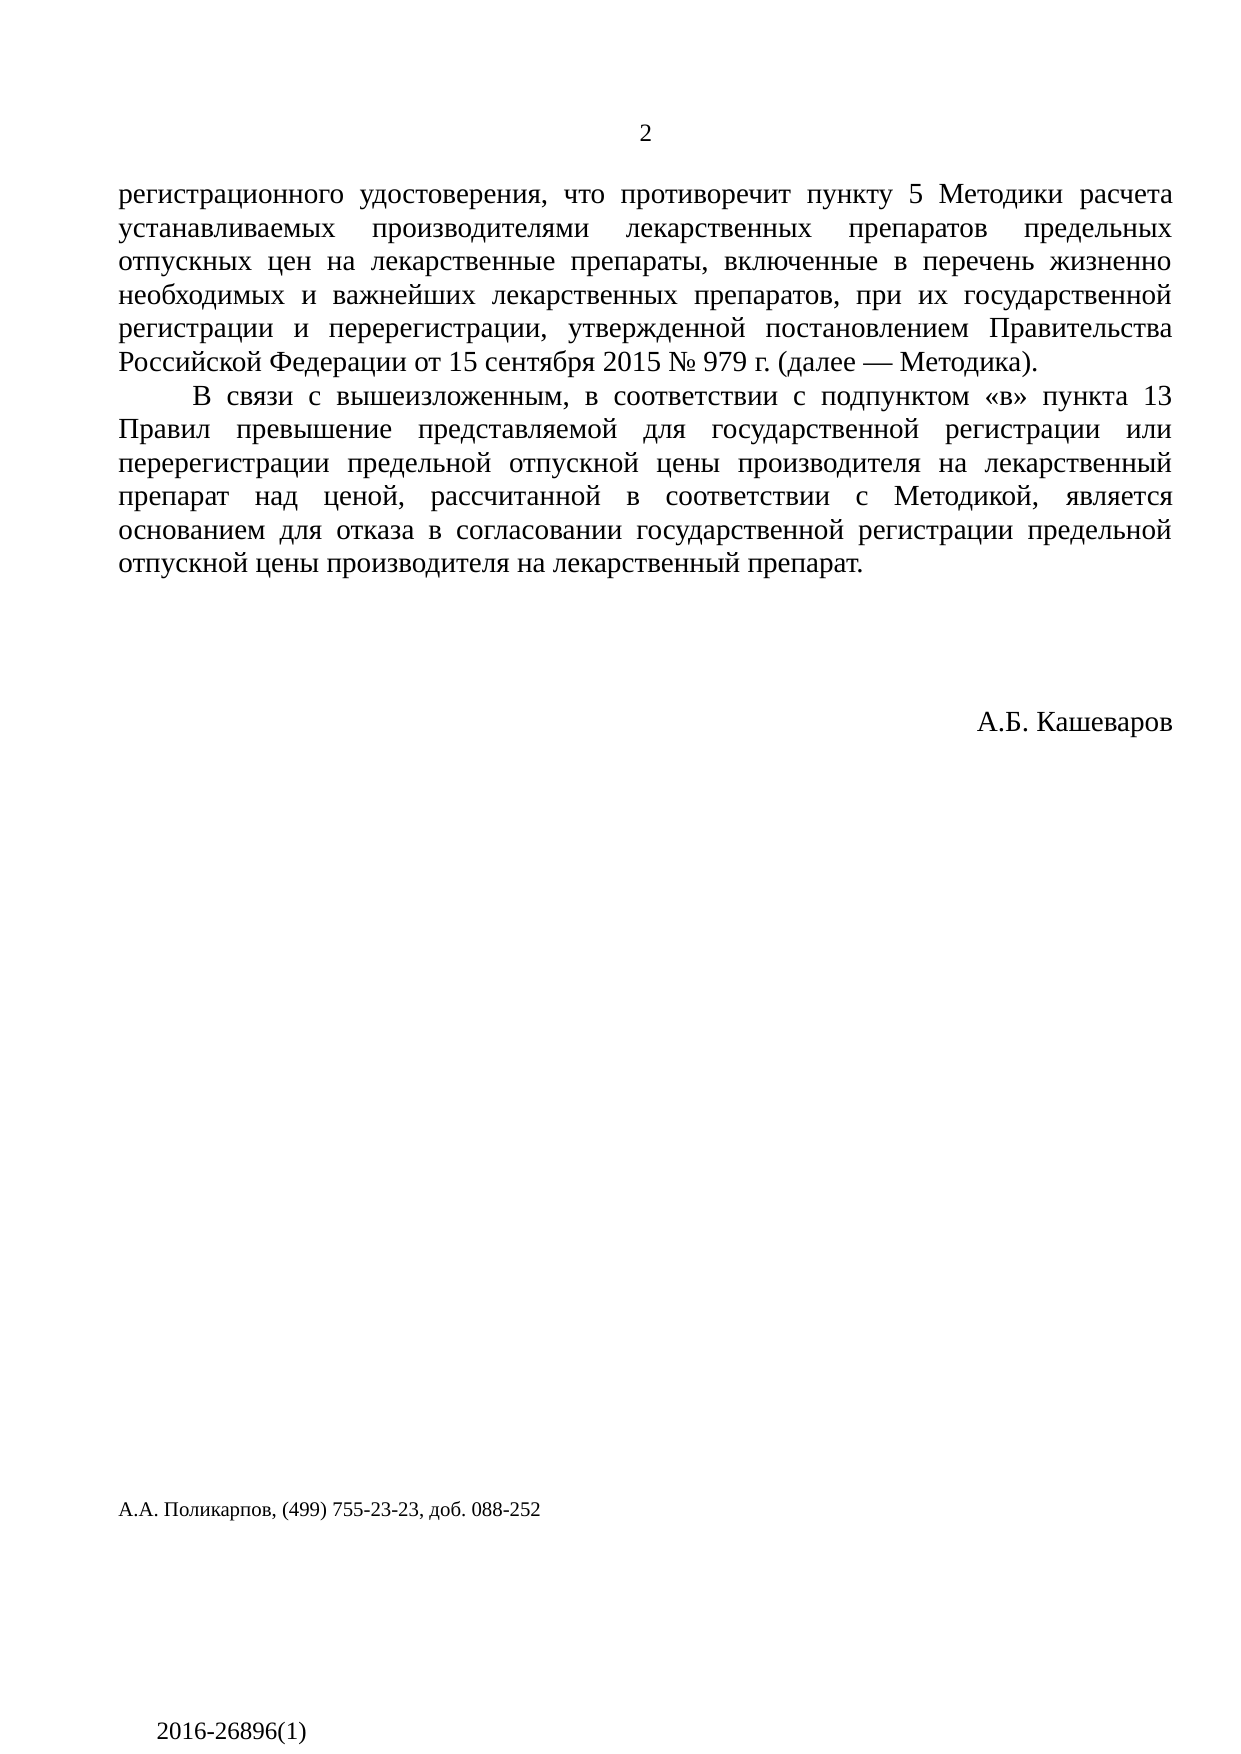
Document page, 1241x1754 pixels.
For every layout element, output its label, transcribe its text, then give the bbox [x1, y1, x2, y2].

text регистрационного удостоверения, что противоречит пункту 5 Методики расчета устанавливаемых производителями лекарственных препаратов предельных отпускных цен на лекарственные препараты, включенные в перечень жизненно необходимых и важнейших лекарственных препаратов, при их государственной регистрации и перерегистрации, утвержденной постановлением Правительства Российской Федерации от 15 сентября 2015 № 979 г. (далее — Методика). [118, 176, 1173, 378]
text А.Б. Кашеваров [118, 704, 1173, 738]
text В связи с вышеизложенным, в соответствии с подпунктом «в» пункта 13 Правил превышение представляемой для государственной регистрации или перерегистрации предельной отпускной цены производителя на лекарственный препарат над ценой, рассчитанной в соответствии с Методикой, является основанием для отказа в согласовании государственной регистрации предельной отпускной цены производителя на лекарственный препарат. [118, 378, 1173, 579]
text А.А. Поликарпов, (499) 755-23-23, доб. 088-252 [118, 1496, 1173, 1521]
